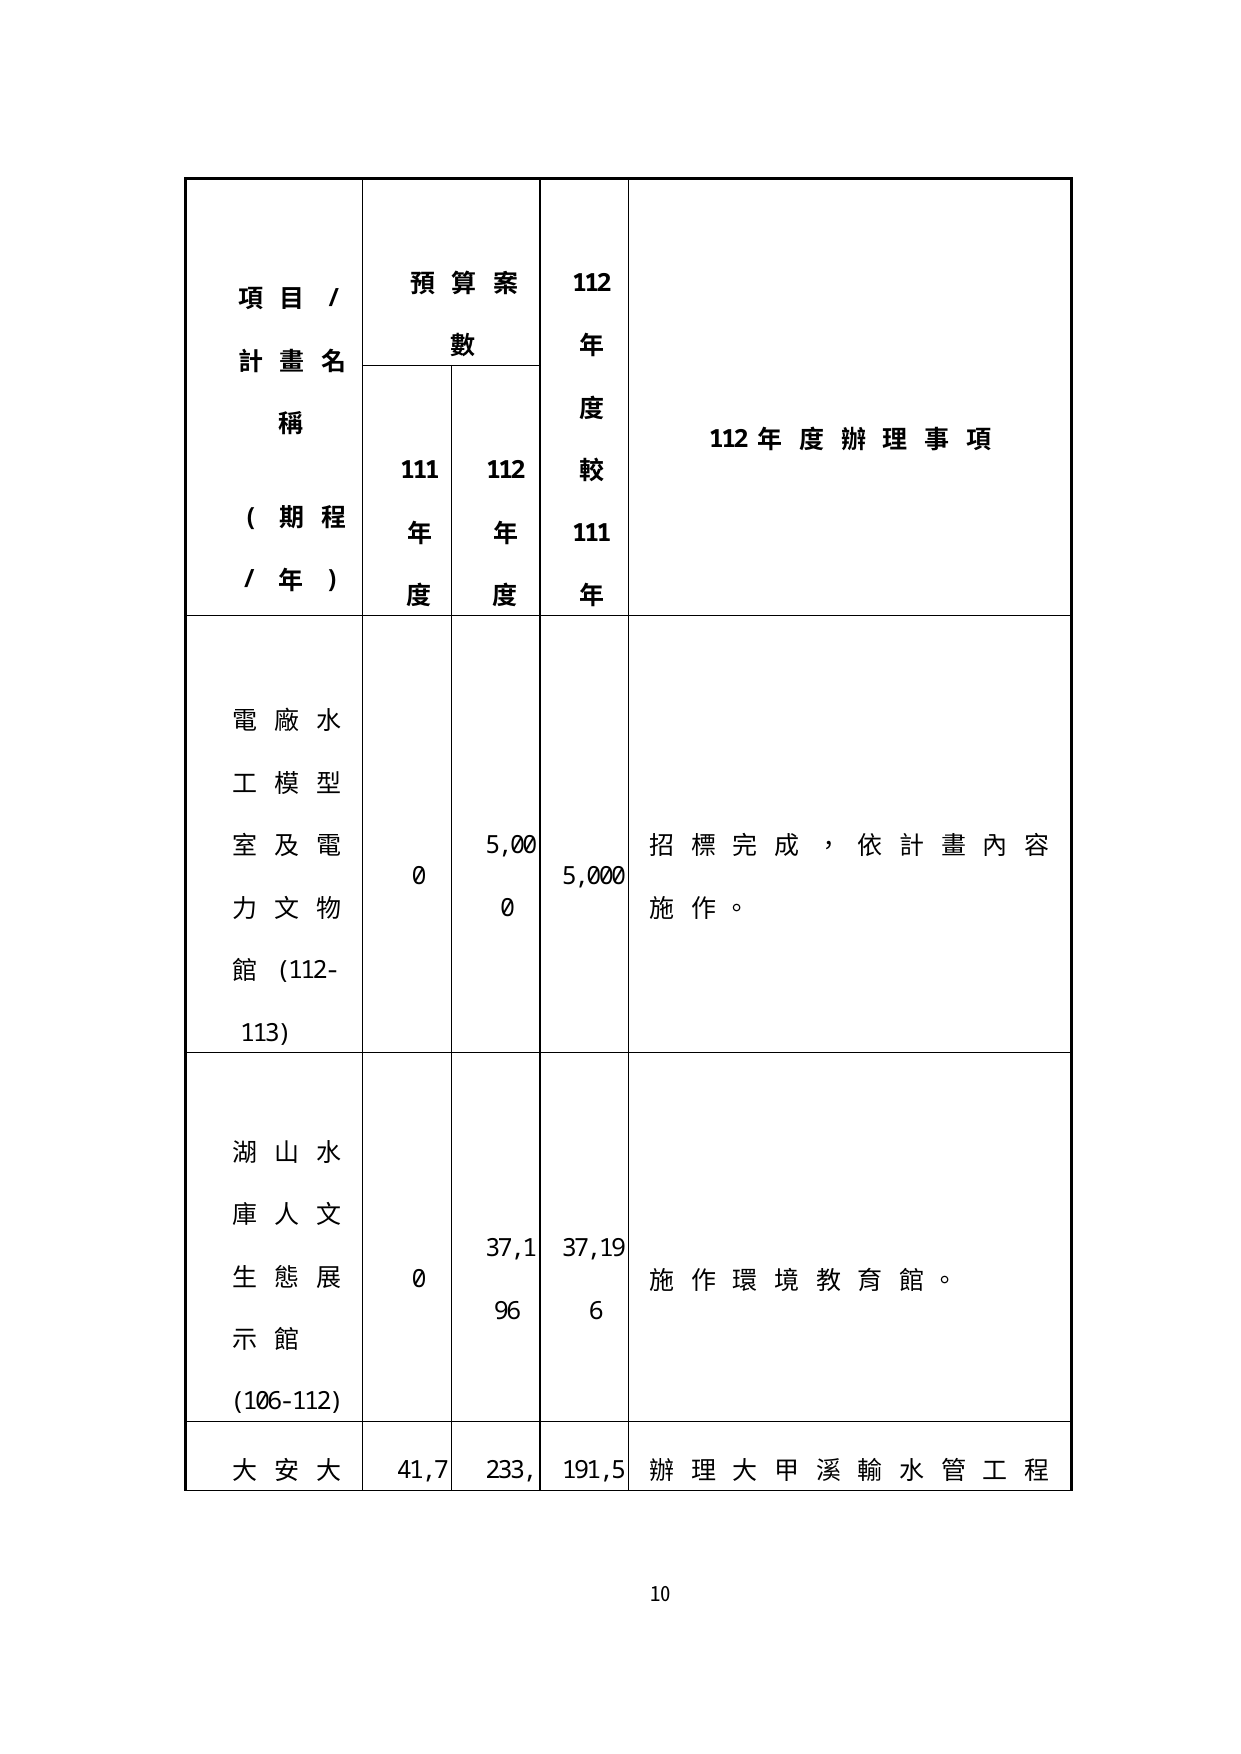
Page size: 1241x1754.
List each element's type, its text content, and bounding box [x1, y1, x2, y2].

table_cell 施作環境教育館。 [629, 1053, 1070, 1421]
table_cell 0 [363, 616, 451, 1052]
table_cell 湖山水庫人文生態展示館(106-112) [187, 1053, 362, 1421]
table_cell 0 [363, 1053, 451, 1421]
table_cell 37,196 [541, 1053, 628, 1421]
table_cell 大安大 [187, 1422, 362, 1490]
table_cell 41,7 [363, 1422, 451, 1490]
table_cell 招標完成，依計畫內容施作。 [629, 616, 1070, 1052]
table_cell 111年度 [363, 366, 451, 615]
table_cell 37,196 [452, 1053, 539, 1421]
table_cell 電廠水工模型室及電力文物館(112-113) [187, 616, 362, 1052]
table_cell 191,5 [541, 1422, 628, 1490]
table_header 項目/計畫名稱 (期程/年) [187, 180, 362, 615]
table_cell 112年度 [452, 366, 539, 615]
table_header 112年度辦理事項 [629, 180, 1070, 615]
table_cell 233, [452, 1422, 539, 1490]
table_header 112年度較111年度增加數 [541, 180, 628, 615]
table_cell 5,000 [541, 616, 628, 1052]
table_cell 辦理大甲溪輸水管工程 [629, 1422, 1070, 1490]
table_cell 5,000 [452, 616, 539, 1052]
table_header 預算案數 [363, 180, 539, 365]
